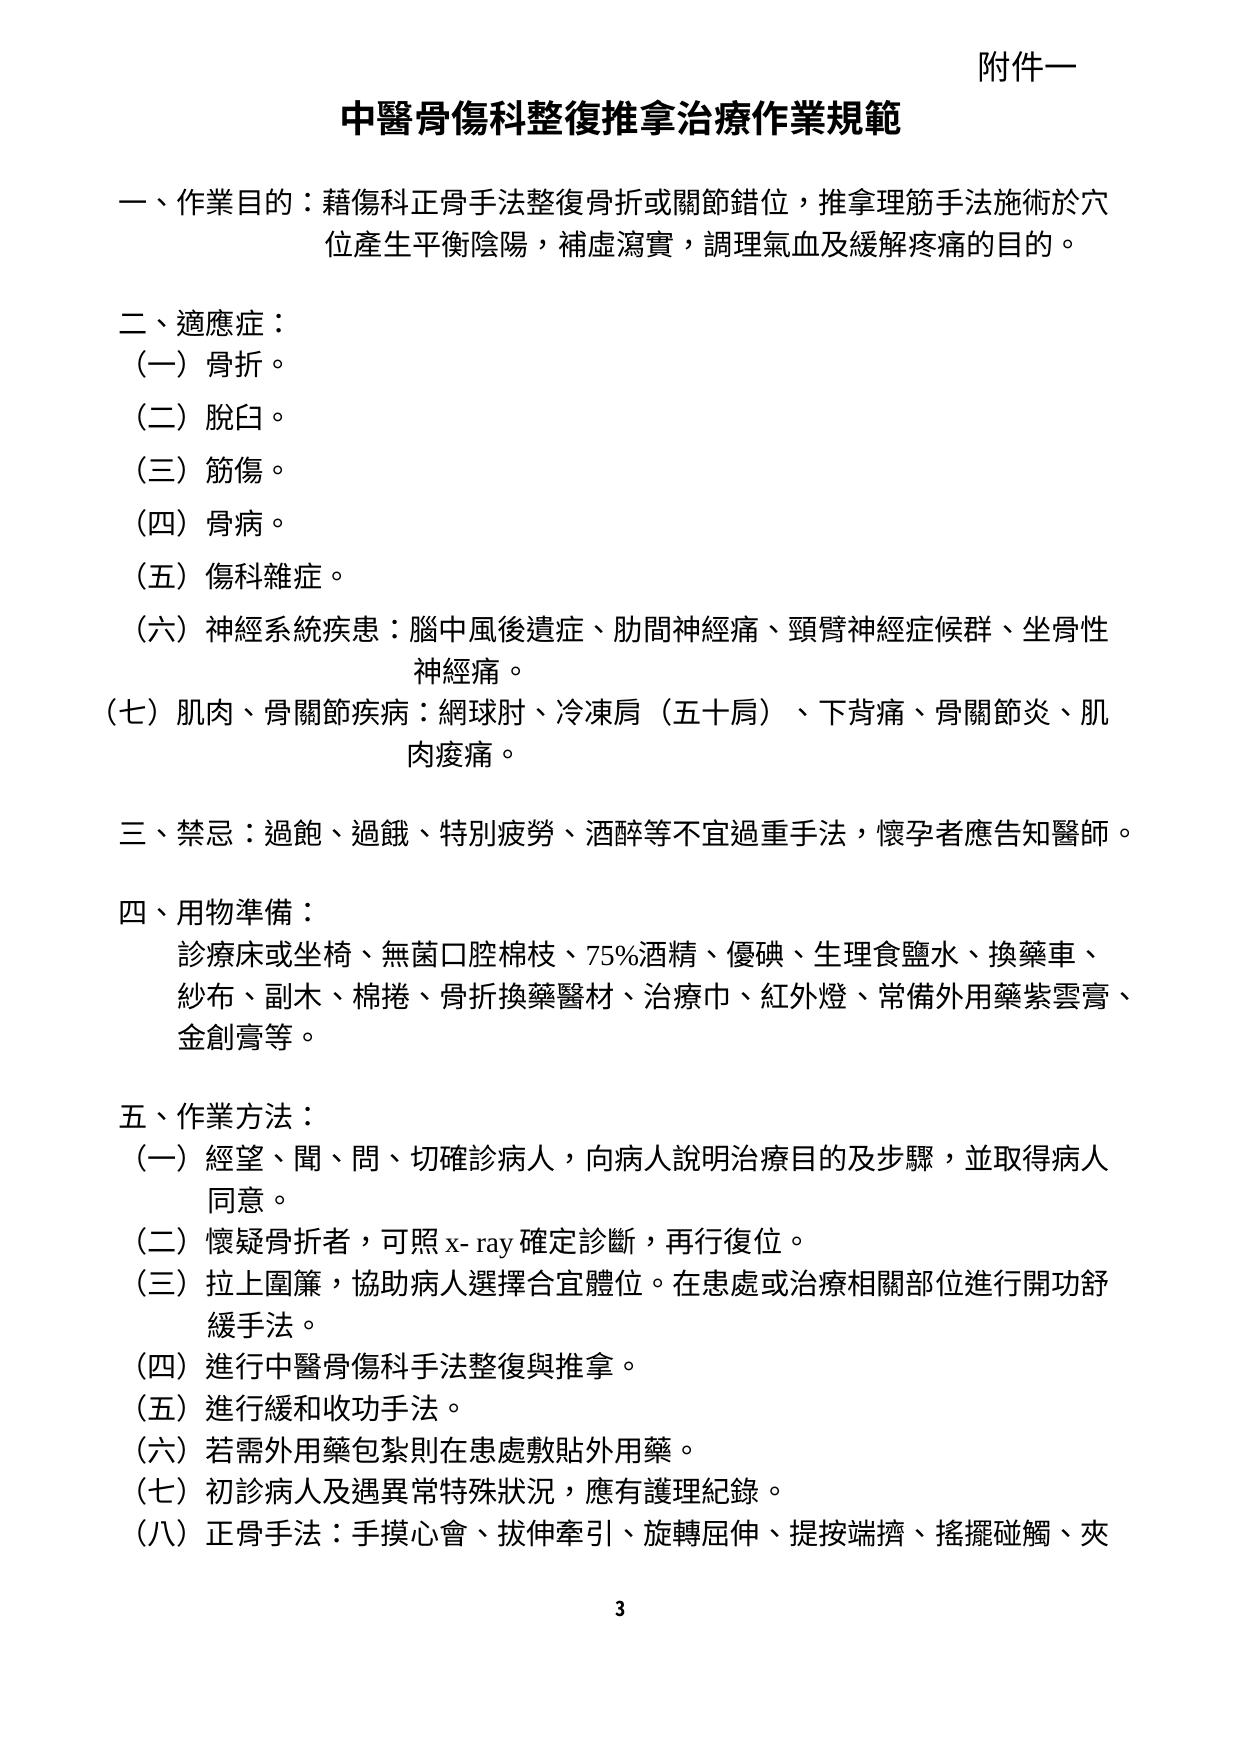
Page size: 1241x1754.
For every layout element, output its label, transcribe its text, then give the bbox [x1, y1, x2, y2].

text [944, 33, 1111, 111]
text 診療床或坐椅、無菌口腔棉枝、75%酒精、優碘、生理食鹽水、換藥車、紗布、副木、棉捲、骨折換藥醫材、治療巾、紅外燈、常備外用藥紫雲膏、金創膏等。 [177, 932, 1122, 1057]
text 中醫骨傷科整復推拿治療作業規範 [118, 90, 1122, 142]
text 五、作業方法： [118, 1094, 1122, 1136]
text （二）懷疑骨折者，可照x- ray確定診斷，再行復位。 [118, 1219, 1122, 1261]
text （四）骨病。 [118, 501, 1122, 543]
text （七）肌肉、骨關節疾病：網球肘、冷凍肩（五十肩）、下背痛、骨關節炎、肌 肉痠痛。 [59, 690, 1122, 774]
text （二）脫臼。 [118, 395, 1122, 437]
text （一）經望、聞、問、切確診病人，向病人說明治療目的及步驟，並取得病人同意。 [118, 1136, 1122, 1219]
text （一）骨折。 [118, 342, 1122, 384]
text 一、作業目的：藉傷科正骨手法整復骨折或關節錯位，推拿理筋手法施術於穴位產生平衡陰陽，補虛瀉實，調理氣血及緩解疼痛的目的。 [118, 180, 1122, 263]
text （三）拉上圍簾，協助病人選擇合宜體位。在患處或治療相關部位進行開功舒緩手法。 [118, 1261, 1122, 1344]
text （七）初診病人及遇異常特殊狀況，應有護理紀錄。 [118, 1469, 1122, 1511]
text （三）筋傷。 [118, 448, 1122, 490]
text （六）若需外用藥包紮則在患處敷貼外用藥。 [118, 1428, 1122, 1469]
text 附件一 [959, 41, 1096, 89]
text （八）正骨手法：手摸心會、拔伸牽引、旋轉屈伸、提按端擠、搖擺碰觸、夾 [118, 1511, 1122, 1553]
text 四、用物準備： [118, 890, 1122, 932]
text （五）傷科雜症。 [118, 554, 1122, 596]
text （六）神經系統疾患：腦中風後遺症、肋間神經痛、頸臂神經症候群、坐骨性神經痛。 [118, 607, 1122, 690]
text （五）進行緩和收功手法。 [118, 1386, 1122, 1428]
text 二、適應症： [118, 301, 1122, 342]
text 三、禁忌：過飽、過餓、特別疲勞、酒醉等不宜過重手法，懷孕者應告知醫師。 [118, 811, 1122, 853]
text （四）進行中醫骨傷科手法整復與推拿。 [118, 1344, 1122, 1386]
